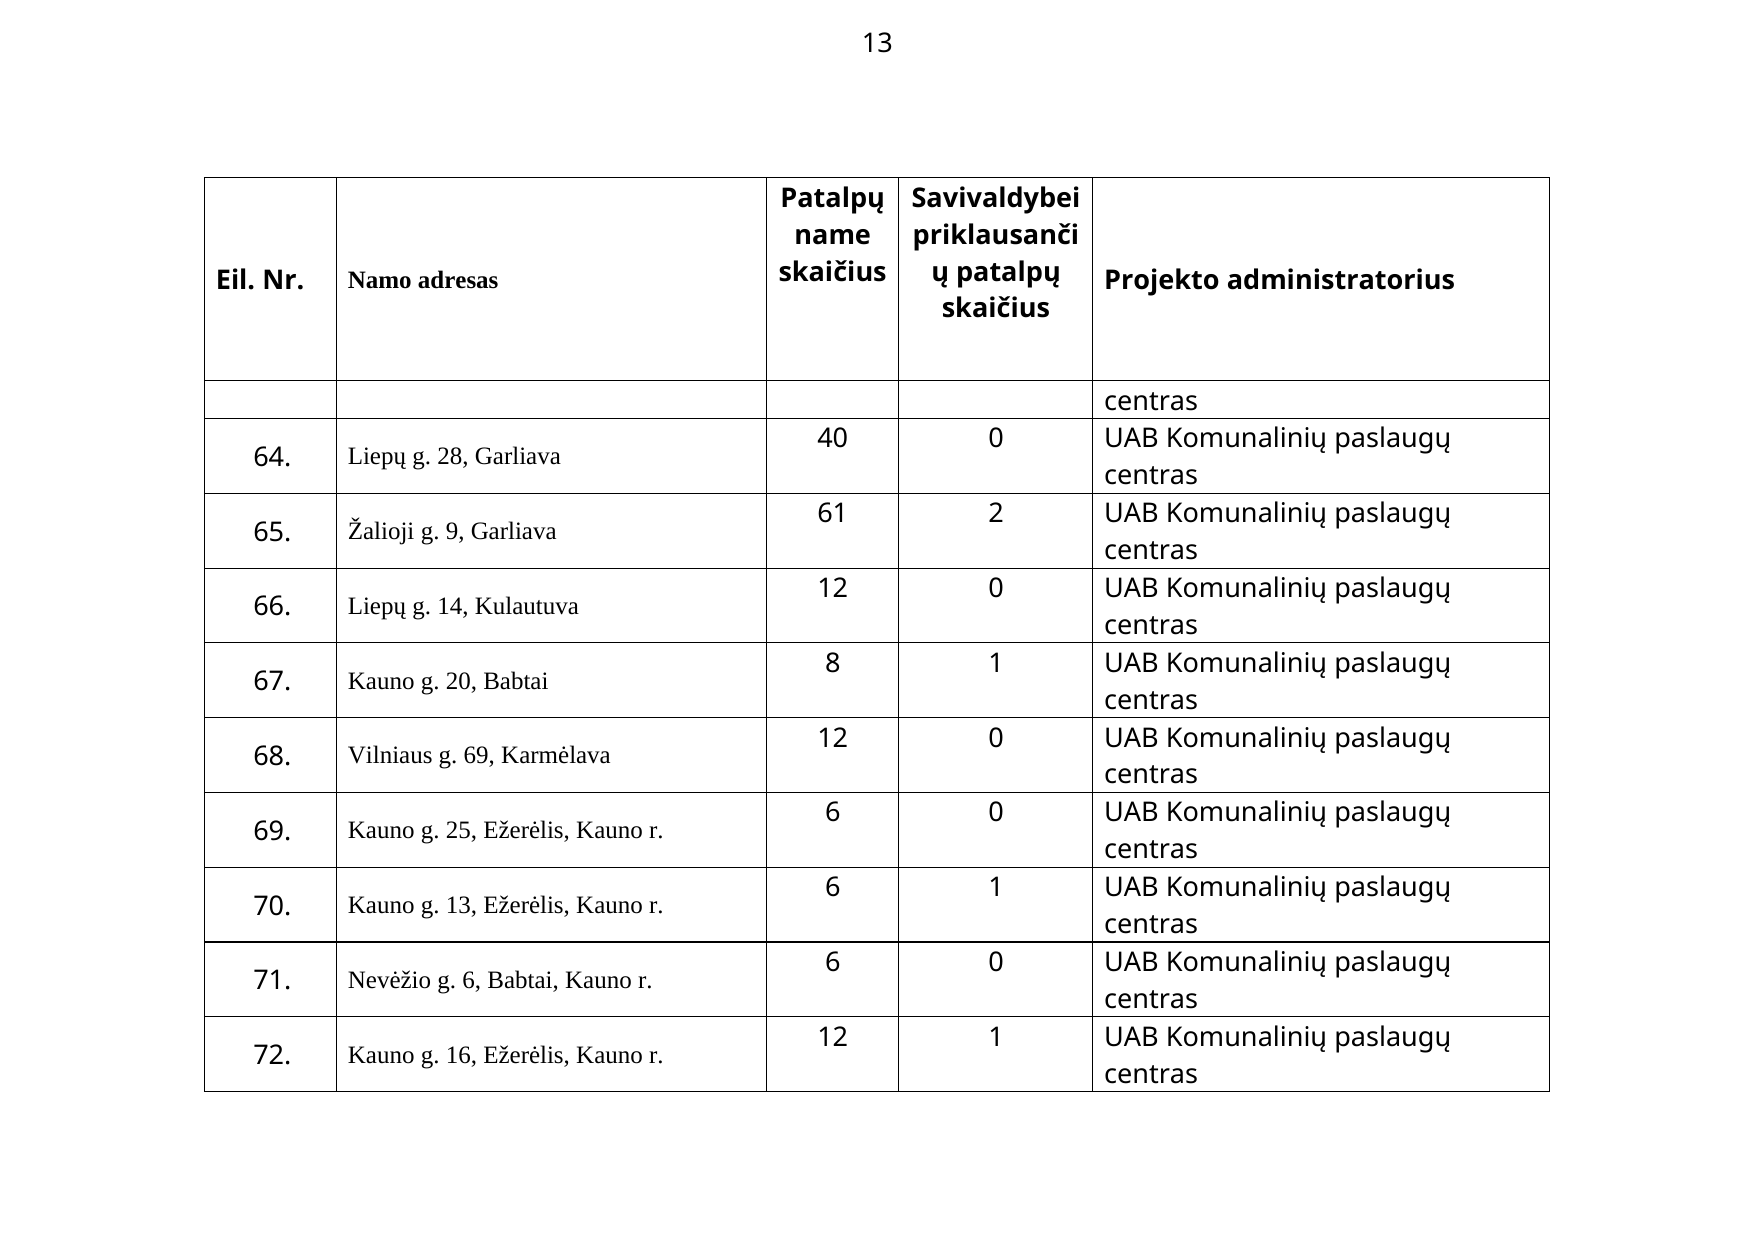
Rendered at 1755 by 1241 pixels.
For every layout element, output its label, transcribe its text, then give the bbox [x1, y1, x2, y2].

table_cell 2 [899, 494, 1092, 567]
table_cell 1 [899, 1017, 1092, 1091]
table_cell Kauno g. 20, Babtai [337, 643, 766, 717]
table_cell Kauno g. 16, Ežerėlis, Kauno r. [337, 1017, 766, 1091]
table_cell UAB Komunalinių paslaugų centras [1093, 868, 1549, 941]
table_cell 70. [205, 868, 336, 941]
table_header Patalpų name skaičius [767, 178, 898, 380]
table_header Projekto administratorius [1093, 178, 1549, 380]
table_cell UAB Komunalinių paslaugų centras [1093, 793, 1549, 867]
table_cell [337, 381, 766, 418]
table_cell 6 [767, 793, 898, 867]
table_cell 12 [767, 718, 898, 792]
table_cell 1 [899, 643, 1092, 717]
table_cell [767, 381, 898, 418]
table_cell Žalioji g. 9, Garliava [337, 494, 766, 567]
table_cell Liepų g. 28, Garliava [337, 419, 766, 493]
table_cell Nevėžio g. 6, Babtai, Kauno r. [337, 943, 766, 1016]
table_cell 0 [899, 419, 1092, 493]
table_cell 40 [767, 419, 898, 493]
table_cell UAB Komunalinių paslaugų centras [1093, 718, 1549, 792]
table_cell [899, 381, 1092, 418]
table_cell 72. [205, 1017, 336, 1091]
table_cell 67. [205, 643, 336, 717]
table_cell 0 [899, 718, 1092, 792]
table_cell 71. [205, 943, 336, 1016]
table_cell [205, 381, 336, 418]
table_cell 1 [899, 868, 1092, 941]
table_cell 61 [767, 494, 898, 567]
table_cell 64. [205, 419, 336, 493]
table_cell UAB Komunalinių paslaugų centras [1093, 494, 1549, 567]
table_cell 66. [205, 569, 336, 642]
table_cell 68. [205, 718, 336, 792]
table_header Namo adresas [337, 178, 766, 380]
table_cell UAB Komunalinių paslaugų centras [1093, 1017, 1549, 1091]
table_cell Kauno g. 25, Ežerėlis, Kauno r. [337, 793, 766, 867]
table_cell 0 [899, 569, 1092, 642]
table_header Savivaldybei priklausančių patalpų skaičius [899, 178, 1092, 380]
table_cell centras [1093, 381, 1549, 418]
table_cell 12 [767, 569, 898, 642]
table_cell 65. [205, 494, 336, 567]
table_cell UAB Komunalinių paslaugų centras [1093, 569, 1549, 642]
table_cell UAB Komunalinių paslaugų centras [1093, 943, 1549, 1016]
table_cell UAB Komunalinių paslaugų centras [1093, 419, 1549, 493]
table_cell UAB Komunalinių paslaugų centras [1093, 643, 1549, 717]
table_header Eil. Nr. [205, 178, 336, 380]
table_cell Liepų g. 14, Kulautuva [337, 569, 766, 642]
table_cell 6 [767, 943, 898, 1016]
table_cell Vilniaus g. 69, Karmėlava [337, 718, 766, 792]
table_cell Kauno g. 13, Ežerėlis, Kauno r. [337, 868, 766, 941]
table_cell 6 [767, 868, 898, 941]
table_cell 8 [767, 643, 898, 717]
table_cell 0 [899, 793, 1092, 867]
table_cell 0 [899, 943, 1092, 1016]
table_cell 69. [205, 793, 336, 867]
table_cell 12 [767, 1017, 898, 1091]
